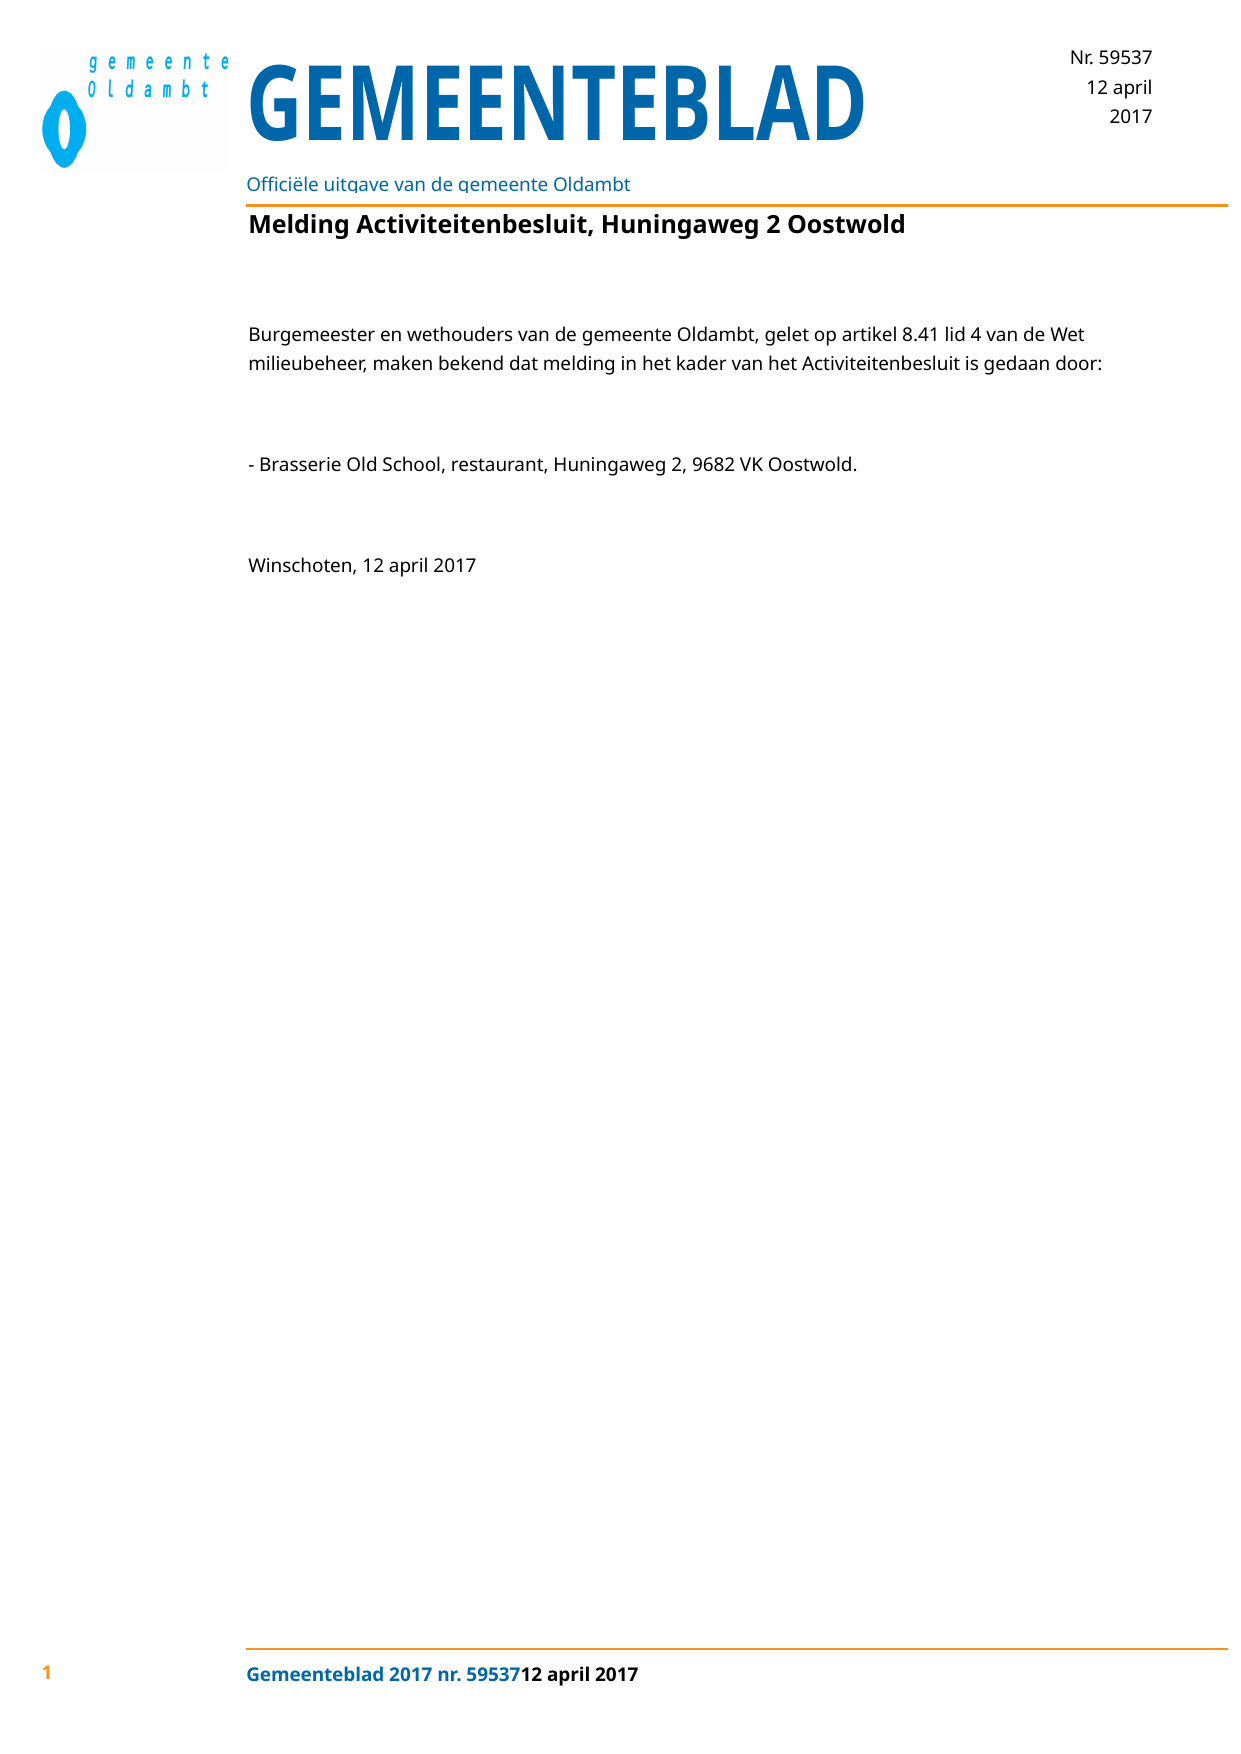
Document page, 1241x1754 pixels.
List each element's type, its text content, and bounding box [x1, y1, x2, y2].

text - Brasserie Old School, restaurant, Huningaweg 2, 9682 VK Oostwold. [248, 451, 1152, 477]
text Burgemeester en wethouders van de gemeente Oldambt, gelet op artikel 8.41 lid 4 van de Wet milieubeheer, maken bekend dat melding in het kader van het Activiteitenbesluit is gedaan door: [248, 321, 1152, 376]
text Winschoten, 12 april 2017 [248, 552, 1152, 578]
text Melding Activiteitenbesluit, Huningaweg 2 Oostwold [248, 207, 1152, 241]
picture [41, 47, 231, 172]
